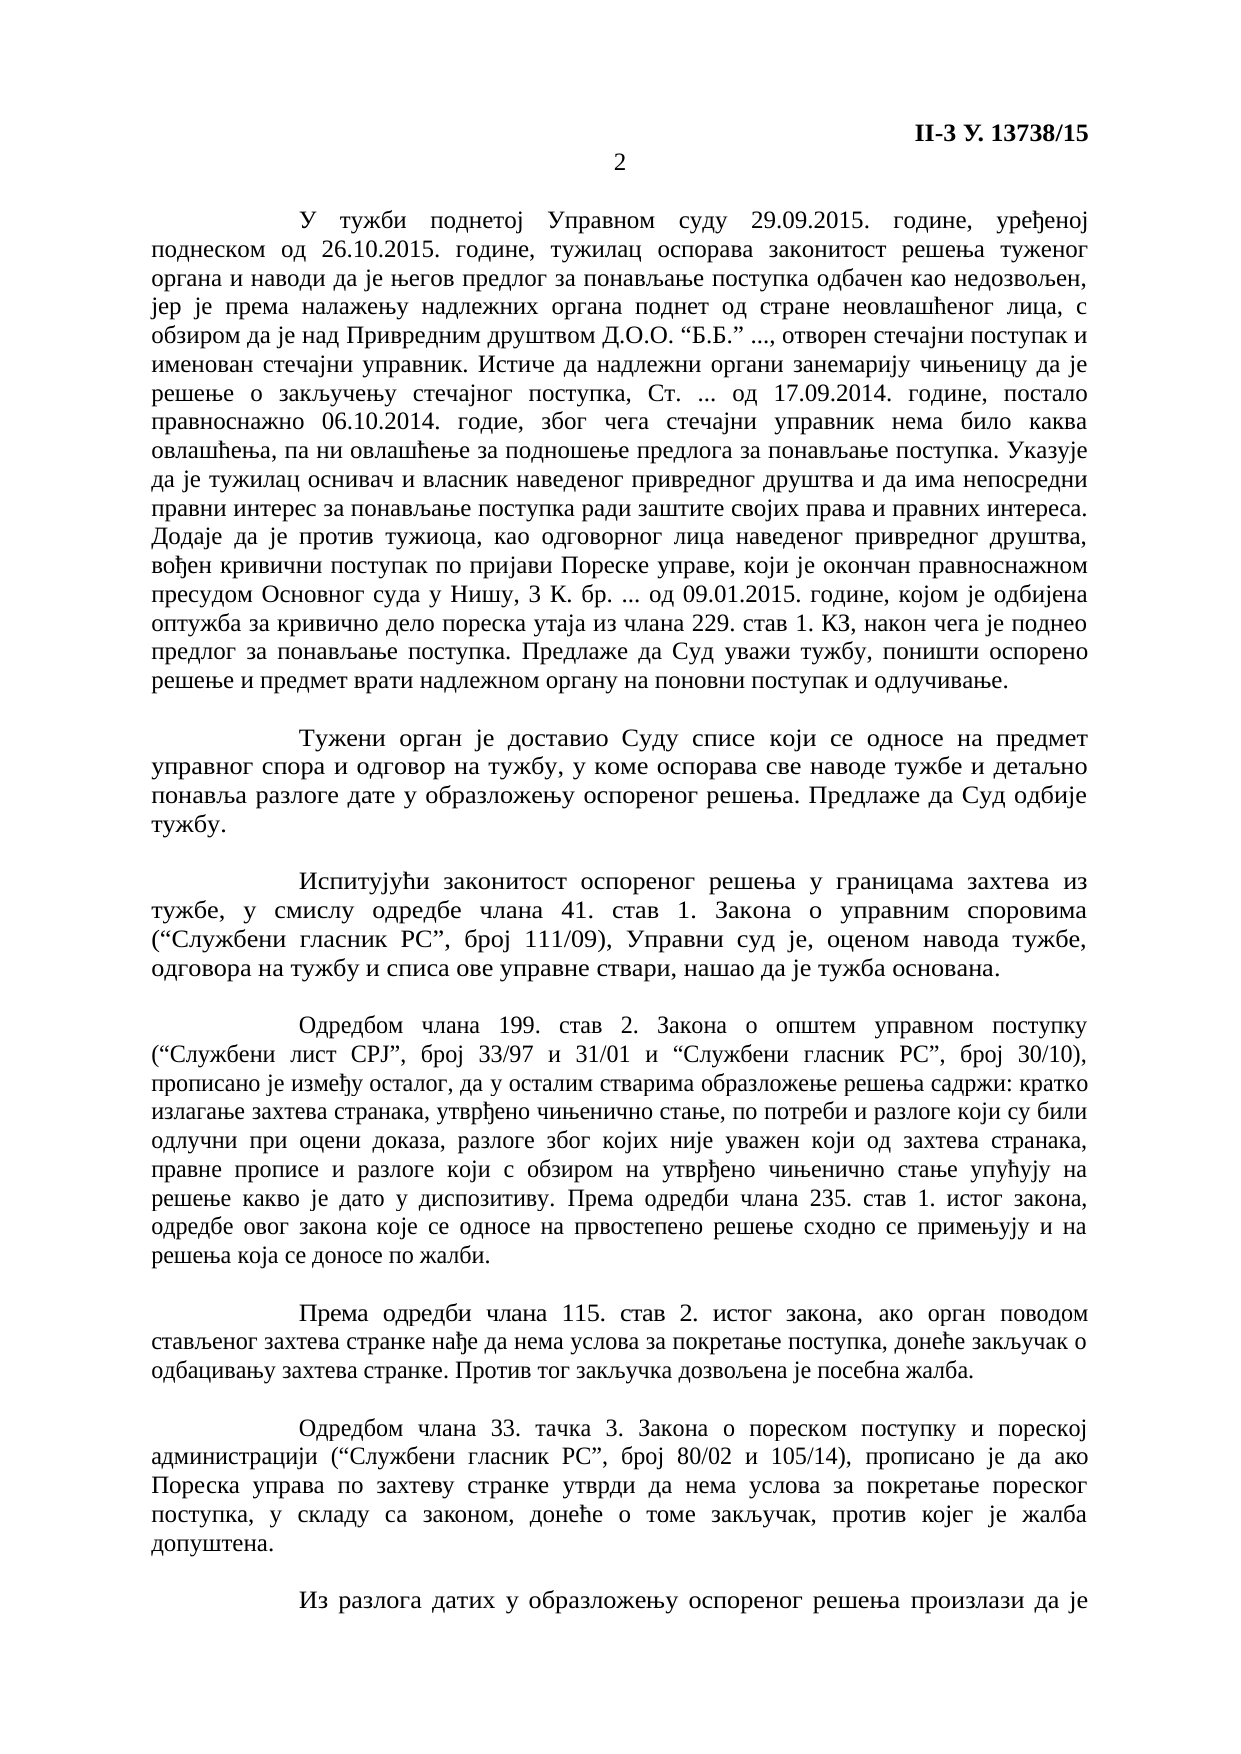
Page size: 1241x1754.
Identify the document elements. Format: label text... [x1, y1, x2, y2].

text Из разлога датих у образложењу оспореног решења произлази да је [151, 1585, 1088, 1614]
text У тужби поднетој Управном суду 29.09.2015. године, уређеној поднеском од 26.10.2015. године, тужилац оспорава законитост решења туженог органа и наводи да је његов предлог за понављање поступка одбачен као недозвољен, јер је према налажењу надлежних органа поднет од стране неовлашћеног лица, с обзиром да је над Привредним друштвом Д.О.О. “Б.Б.” ..., отворен стечајни поступак и именован стечајни управник. Истиче да надлежни органи занемарију чињеницу да је решење о закључењу стечајног поступка, Ст. ... од 17.09.2014. године, постало правноснажно 06.10.2014. годие, због чега стечајни управник нема било каква овлашћења, па ни овлашћење за подношење предлога за понављање поступка. Указује да је тужилац оснивач и власник наведеног привредног друштва и да има непосредни правни интерес за понављање поступка ради заштите својих права и правних интереса. Додаје да је против тужиоца, као одговорног лица наведеног привредног друштва, вођен кривични поступак по пријави Пореске управе, који је окончан правноснажном пресудом Основног суда у Нишу, 3 К. бр. ... од 09.01.2015. године, којом је одбијена оптужба за кривично дело пореска утаја из члана 229. став 1. КЗ, након чега је поднео предлог за понављање поступка. Предлаже да Суд уважи тужбу, поништи оспорено решење и предмет врати надлежном органу на поновни поступак и одлучивање. [151, 205, 1088, 694]
text Одредбом члана 33. тачка 3. Закона о пореском поступку и пореској администрацији (“Службени гласник РС”, број 80/02 и 105/14), прописано је да ако Пореска управа по захтеву странке утврди да нема услова за покретање пореског поступка, у складу са законом, донеће о томе закључак, против којег је жалба допуштена. [151, 1413, 1088, 1556]
text Одредбом члана 199. став 2. Закона о општем управном поступку (“Службени лист СРЈ”, број 33/97 и 31/01 и “Службени гласник РС”, број 30/10), прописано је између осталог, да у осталим стварима образложење решења садржи: кратко излагање захтева странака, утврђено чињенично стање, по потреби и разлоге који су били одлучни при оцени доказа, разлоге због којих није уважен који од захтева странака, правне прописе и разлоге који с обзиром на утврђено чињенично стање упућују на решење какво је дато у диспозитиву. Према одредби члана 235. став 1. истог закона, одредбе овог закона које се односе на првостепено решење сходно се примењују и на решења која се доносе по жалби. [151, 1010, 1088, 1269]
text Тужени орган је доставио Суду списе који се односе на предмет управног спора и одговор на тужбу, у коме оспорава све наводе тужбе и детаљно понавља разлоге дате у образложењу оспореног решења. Предлаже да Суд одбије тужбу. [151, 723, 1088, 838]
text Испитујући законитост оспореног решења у границама захтева из тужбе, у смислу одредбе члана 41. став 1. Закона о управним споровима (“Службени гласник РС”, број 111/09), Управни суд је, оценом навода тужбе, одговора на тужбу и списа ове управне ствари, нашао да је тужба основана. [151, 866, 1088, 981]
text Према одредби члана 115. став 2. истог закона, ако орган поводом стављеног захтева странке нађе да нема услова за покретање поступка, донеће закључак о одбацивању захтева странке. Против тог закључка дозвољена је посебна жалба. [151, 1298, 1088, 1384]
